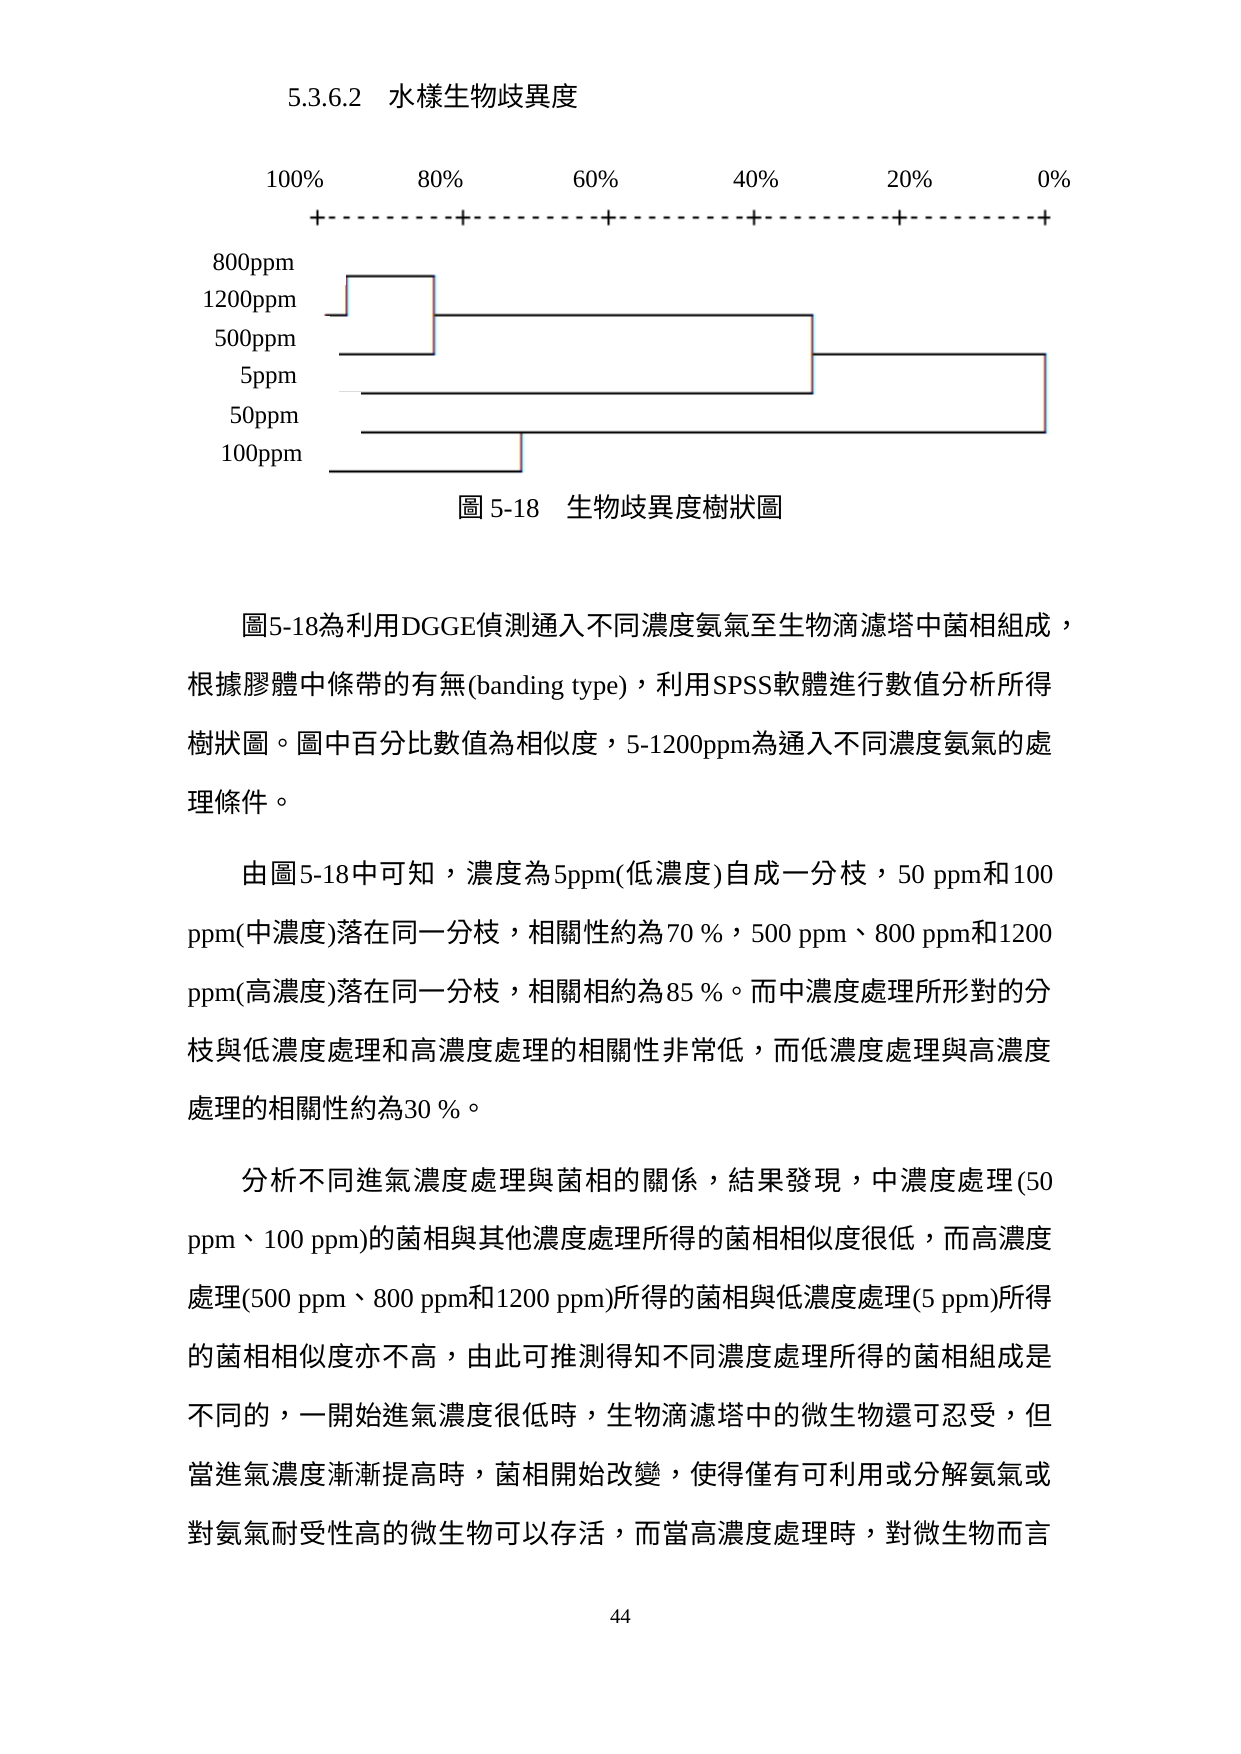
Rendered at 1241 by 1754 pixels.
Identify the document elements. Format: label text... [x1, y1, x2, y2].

text 20% [887, 164, 951, 189]
text 100% [265, 164, 340, 189]
text 50ppm [229, 400, 346, 428]
text 800ppm [212, 247, 331, 276]
text 0% [1037, 164, 1101, 189]
text 80% [417, 164, 481, 189]
text 圖5-18 生物歧異度樹狀圖 [187, 486, 287, 525]
text 分析不同進氣濃度處理與菌相的關係，結果發現，中濃度處理(50 ppm、100 ppm)的菌相與其他濃度處理所得的菌相相似度很低，而高濃度處理(500 ppm、800 ppm和1200 ppm)所得的菌相與低濃度處理(5 ppm)所得的菌相相似度亦不高，由此可推測得知不同濃度處理所得的菌相組成是不同的，一開始進氣濃度很低時，生物滴濾塔中的微生物還可忍受，但當進氣濃度漸漸提高時，菌相開始改變，使得僅有可利用或分解氨氣或對氨氣耐受性高的微生物可以存活，而當高濃度處理時，對微生物而言氨氣是有毒害的，因此唯有可以利用或分解氨氣的微生物可以存活，因此菌相又開始改變且趨於單純，所以其彼此間的菌相組成相似度非常高。由DGGE與數值分析結果可得知，不同進氣濃度處理造成了生物滴濾塔中的菌相改變，且利用DGGE或數值分析方法均可觀察到這些變化。 [187, 1159, 1053, 1551]
text 500ppm [214, 323, 315, 352]
subtitle 5.3.6.2 水樣生物歧異度 [287, 75, 1053, 114]
text 40% [733, 164, 797, 189]
text 5ppm [240, 360, 324, 389]
text 60% [573, 164, 637, 189]
text 100ppm [220, 438, 314, 466]
text 圖5-18為利用DGGE偵測通入不同濃度氨氣至生物滴濾塔中菌相組成，根據膠體中條帶的有無(banding type)，利用SPSS軟體進行數值分析所得樹狀圖。圖中百分比數值為相似度，5-1200ppm為通入不同濃度氨氣的處理條件。 [187, 604, 1053, 820]
text 1200ppm [202, 284, 307, 312]
text 由圖5-18中可知，濃度為5ppm(低濃度)自成一分枝，50 ppm和100 ppm(中濃度)落在同一分枝，相關性約為70 %，500 ppm、800 ppm和1200 ppm(高濃度)落在同一分枝，相關相約為85 %。而中濃度處理所形對的分枝與低濃度處理和高濃度處理的相關性非常低，而低濃度處理與高濃度處理的相關性約為30 %。 [187, 852, 1053, 1127]
